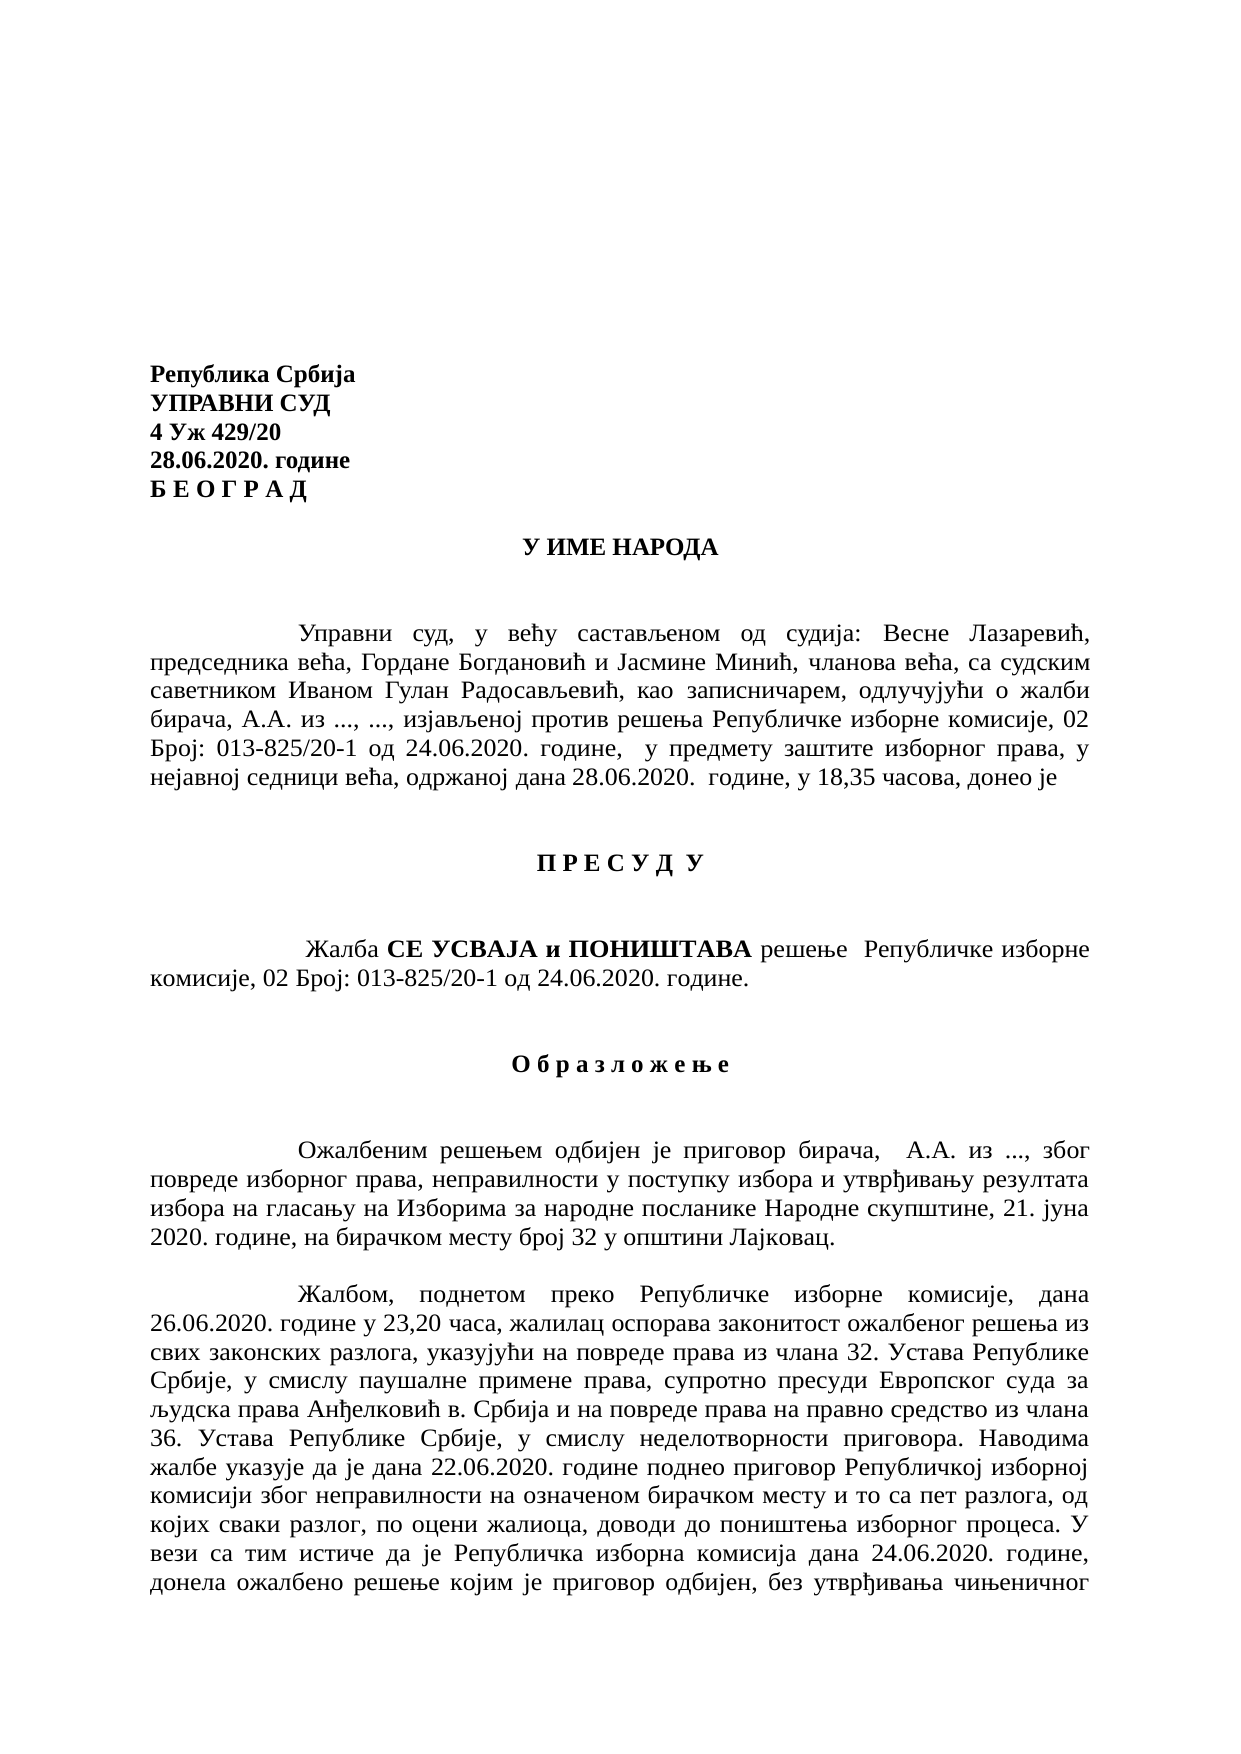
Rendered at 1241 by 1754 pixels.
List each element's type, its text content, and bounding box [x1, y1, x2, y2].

text Жалбом, поднетом преко Републичке изборне комисије, дана 26.06.2020. године у 23,20 часа, жалилац оспорава законитост ожалбеног решења из свих законских разлога, указујући на повреде права из члана 32. Устава Републике Србије, у смислу паушалне примене права, супротно пресуди Европског суда за људска права Анђелковић в. Србија и на повреде права на правно средство из члана 36. Устава Републике Србије, у смислу неделотворности приговора. Наводима жалбе указује да је дана 22.06.2020. године поднео приговор Републичкој изборној комисији због неправилности на означеном бирачком месту и то са пет разлога, од којих сваки разлог, по оцени жалиоца, доводи до поништења изборног процеса. У вези са тим истиче да је Републичка изборна комисија дана 24.06.2020. године, донела ожалбено решење којим је приговор одбијен, без утврђивања чињеничног [150, 1279, 1090, 1595]
text Ожалбеним решењем одбијен је приговор бирача, А.А. из ..., због повреде изборног права, неправилности у поступку избора и утврђивању резултата избора на гласању на Изборима за народне посланике Народне скупштине, 21. јуна 2020. године, на бирачком месту број 32 у општини Лајковац. [150, 1135, 1090, 1250]
text 4 Уж 429/20 [150, 417, 1090, 445]
text О б р а з л о ж е њ е [150, 1049, 1090, 1078]
text П Р Е С У Д У [150, 848, 1090, 877]
text Република Србија [150, 148, 1090, 388]
text 28.06.2020. године [150, 445, 1090, 474]
text Б Е О Г Р А Д [150, 474, 1090, 503]
text Управни суд, у већу састављеном од судија: Весне Лазаревић, председника већа, Гордане Богдановић и Јасмине Минић, чланова већа, са судским саветником Иваном Гулан Радосављевић, као записничарем, одлучујући о жалби бирача, А.А. из ..., ..., изјављеној против решења Републичке изборне комисије, 02 Број: 013-825/20-1 од 24.06.2020. године, у предмету заштите изборног права, у нејавној седници већа, одржаној дана 28.06.2020. године, у 18,35 часова, донео је [150, 618, 1090, 790]
text УПРАВНИ СУД [150, 388, 1090, 417]
text Жалба СЕ УСВАЈА и ПОНИШТАВА решење Републичке изборне комисије, 02 Број: 013-825/20-1 од 24.06.2020. године. [150, 934, 1090, 992]
text У ИМЕ НАРОДА [150, 532, 1090, 560]
